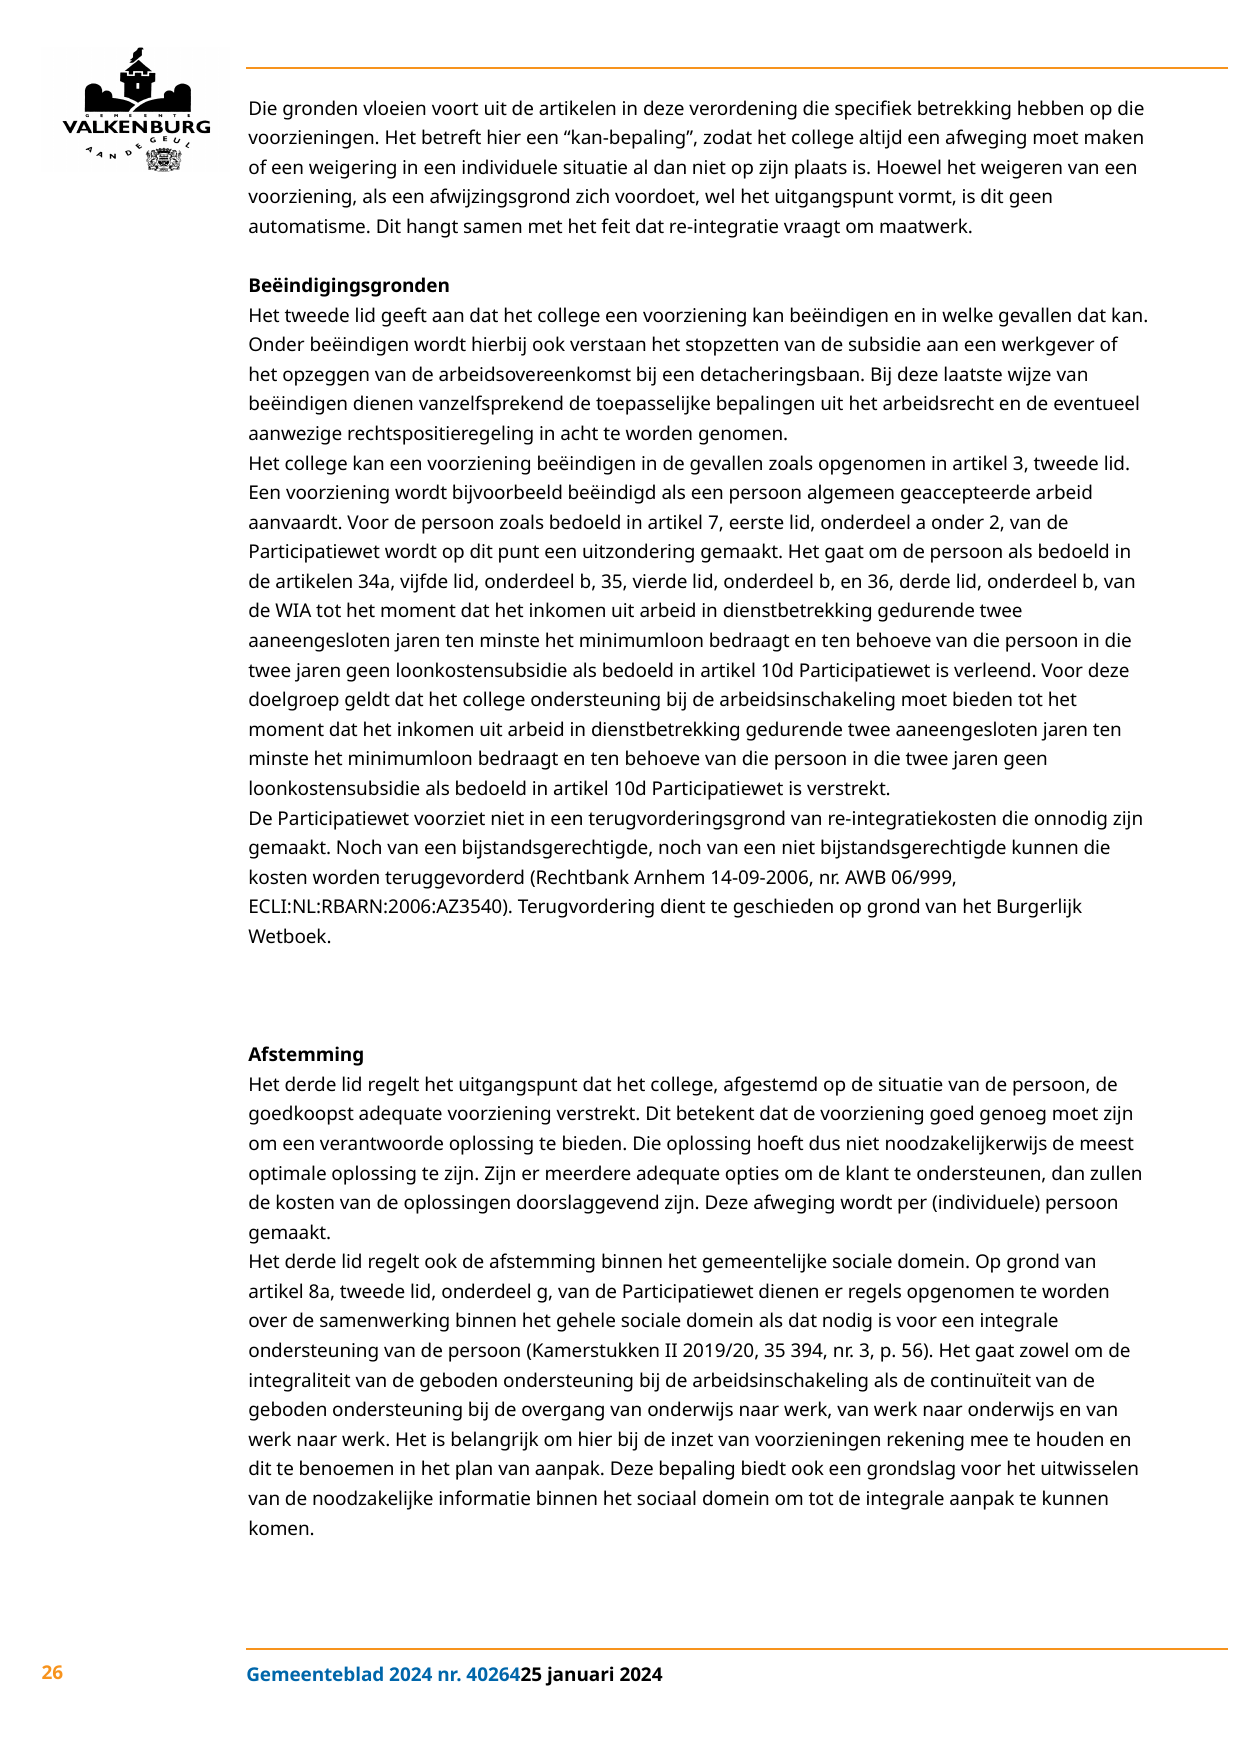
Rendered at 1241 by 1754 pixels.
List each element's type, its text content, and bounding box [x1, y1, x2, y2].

picture [41, 47, 231, 172]
text Die gronden vloeien voort uit de artikelen in deze verordening die specifiek betrekking hebben op die voorzieningen. Het betreft hier een “kan-bepaling”, zodat het college altijd een afweging moet maken of een weigering in een individuele situatie al dan niet op zijn plaats is. Hoewel het weigeren van een voorziening, als een afwijzingsgrond zich voordoet, wel het uitgangspunt vormt, is dit geen automatisme. Dit hangt samen met het feit dat re-integratie vraagt om maatwerk. [248, 95, 1152, 239]
text Beëindigingsgronden [248, 272, 1152, 298]
text Het tweede lid geeft aan dat het college een voorziening kan beëindigen en in welke gevallen dat kan. Onder beëindigen wordt hierbij ook verstaan het stopzetten van de subsidie aan een werkgever of het opzeggen van de arbeidsovereenkomst bij een detacheringsbaan. Bij deze laatste wijze van beëindigen dienen vanzelfsprekend de toepasselijke bepalingen uit het arbeidsrecht en de eventueel aanwezige rechtspositieregeling in acht te worden genomen. [248, 302, 1152, 446]
text Het college kan een voorziening beëindigen in de gevallen zoals opgenomen in artikel 3, tweede lid. Een voorziening wordt bijvoorbeeld beëindigd als een persoon algemeen geaccepteerde arbeid aanvaardt. Voor de persoon zoals bedoeld in artikel 7, eerste lid, onderdeel a onder 2, van de Participatiewet wordt op dit punt een uitzondering gemaakt. Het gaat om de persoon als bedoeld in de artikelen 34a, vijfde lid, onderdeel b, 35, vierde lid, onderdeel b, en 36, derde lid, onderdeel b, van de WIA tot het moment dat het inkomen uit arbeid in dienstbetrekking gedurende twee aaneengesloten jaren ten minste het minimumloon bedraagt en ten behoeve van die persoon in die twee jaren geen loonkostensubsidie als bedoeld in artikel 10d Participatiewet is verleend. Voor deze doelgroep geldt dat het college ondersteuning bij de arbeidsinschakeling moet bieden tot het moment dat het inkomen uit arbeid in dienstbetrekking gedurende twee aaneengesloten jaren ten minste het minimumloon bedraagt en ten behoeve van die persoon in die twee jaren geen loonkostensubsidie als bedoeld in artikel 10d Participatiewet is verstrekt. [248, 450, 1152, 801]
text Het derde lid regelt ook de afstemming binnen het gemeentelijke sociale domein. Op grond van artikel 8a, tweede lid, onderdeel g, van de Participatiewet dienen er regels opgenomen te worden over de samenwerking binnen het gehele sociale domein als dat nodig is voor een integrale ondersteuning van de persoon (Kamerstukken II 2019/20, 35 394, nr. 3, p. 56). Het gaat zowel om de integraliteit van de geboden ondersteuning bij de arbeidsinschakeling als de continuïteit van de geboden ondersteuning bij de overgang van onderwijs naar werk, van werk naar onderwijs en van werk naar werk. Het is belangrijk om hier bij de inzet van voorzieningen rekening mee te houden en dit te benoemen in het plan van aanpak. Deze bepaling biedt ook een grondslag voor het uitwisselen van de noodzakelijke informatie binnen het sociaal domein om tot de integrale aanpak te kunnen komen. [248, 1248, 1152, 1541]
text Afstemming [248, 1041, 1152, 1067]
text Het derde lid regelt het uitgangspunt dat het college, afgestemd op de situatie van de persoon, de goedkoopst adequate voorziening verstrekt. Dit betekent dat de voorziening goed genoeg moet zijn om een verantwoorde oplossing te bieden. Die oplossing hoeft dus niet noodzakelijkerwijs de meest optimale oplossing te zijn. Zijn er meerdere adequate opties om de klant te ondersteunen, dan zullen de kosten van de oplossingen doorslaggevend zijn. Deze afweging wordt per (individuele) persoon gemaakt. [248, 1071, 1152, 1245]
text De Participatiewet voorziet niet in een terugvorderingsgrond van re-integratiekosten die onnodig zijn gemaakt. Noch van een bijstandsgerechtigde, noch van een niet bijstandsgerechtigde kunnen die kosten worden teruggevorderd (Rechtbank Arnhem 14-09-2006, nr. AWB 06/999, ECLI:NL:RBARN:2006:AZ3540). Terugvordering dient te geschieden op grond van het Burgerlijk Wetboek. [248, 805, 1152, 949]
